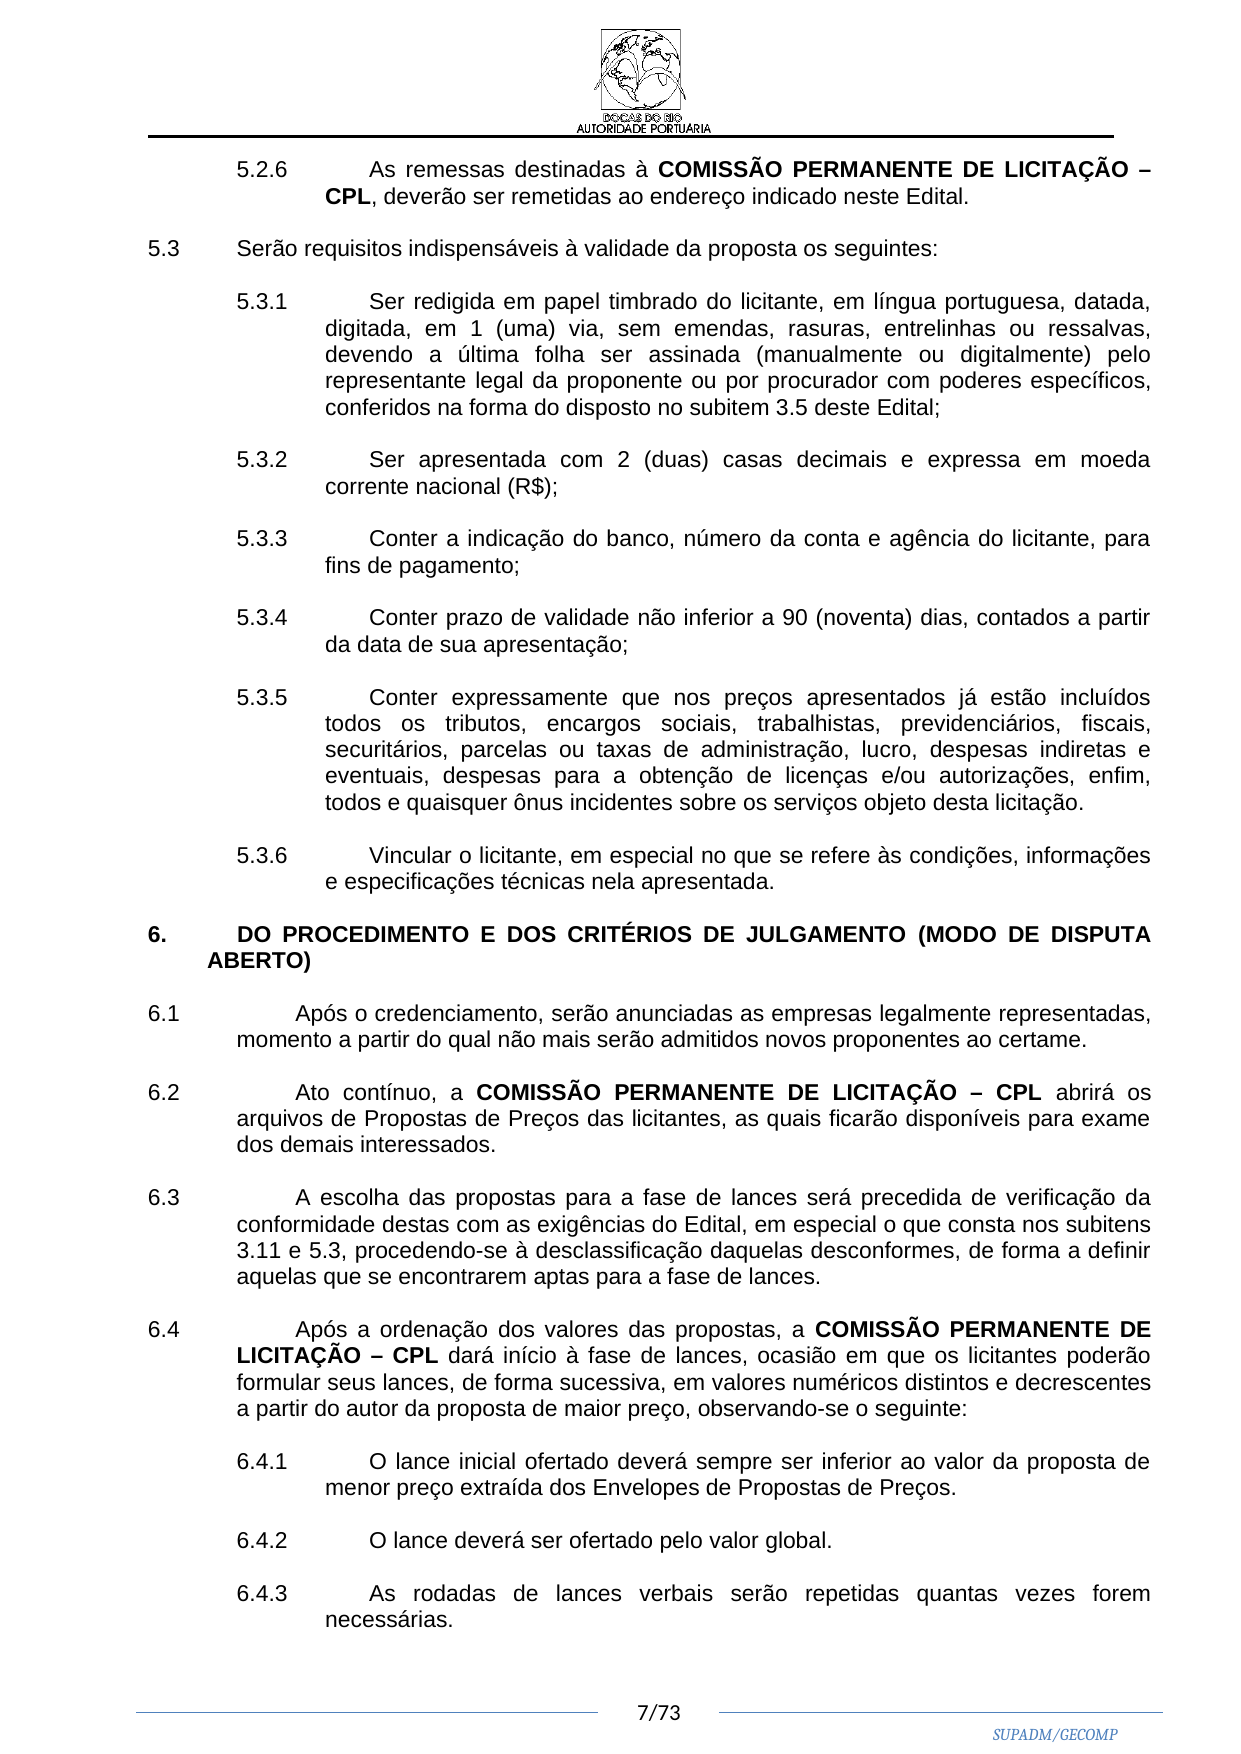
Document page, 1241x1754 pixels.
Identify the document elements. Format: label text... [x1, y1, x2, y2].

list Ato contínuo, a COMISSÃO PERMANENTE DE LICITAÇÃO – CPL abrirá os arquivos de Propostas de Preços das licitantes, as quais ficarão disponíveis para exame dos demais interessados. [148, 1079, 1152, 1158]
picture [576, 29, 711, 133]
list Conter prazo de validade não inferior a 90 (noventa) dias, contados a partir da data de sua apresentação; [236, 604, 1152, 657]
list O lance inicial ofertado deverá sempre ser inferior ao valor da proposta de menor preço extraída dos Envelopes de Propostas de Preços. [236, 1448, 1152, 1500]
list Conter expressamente que nos preços apresentados já estão incluídos todos os tributos, encargos sociais, trabalhistas, previdenciários, fiscais, securitários, parcelas ou taxas de administração, lucro, despesas indiretas e eventuais, despesas para a obtenção de licenças e/ou autorizações, enfim, todos e quaisquer ônus incidentes sobre os serviços objeto desta licitação. [236, 683, 1152, 815]
list DO PROCEDIMENTO E DOS CRITÉRIOS DE JULGAMENTO (MODO DE DISPUTA ABERTO) [148, 921, 1152, 973]
list Após o credenciamento, serão anunciadas as empresas legalmente representadas, momento a partir do qual não mais serão admitidos novos proponentes ao certame. [148, 1000, 1152, 1052]
list As remessas destinadas à COMISSÃO PERMANENTE DE LICITAÇÃO – CPL, deverão ser remetidas ao endereço indicado neste Edital. [236, 156, 1152, 209]
list Ser apresentada com 2 (duas) casas decimais e expressa em moeda corrente nacional (R$); [236, 446, 1152, 499]
list Vincular o licitante, em especial no que se refere às condições, informações e especificações técnicas nela apresentada. [236, 842, 1152, 894]
list A escolha das propostas para a fase de lances será precedida de verificação da conformidade destas com as exigências do Edital, em especial o que consta nos subitens 3.11 e 5.3, procedendo-se à desclassificação daquelas desconformes, de forma a definir aquelas que se encontrarem aptas para a fase de lances. [148, 1184, 1152, 1289]
list Após a ordenação dos valores das propostas, a COMISSÃO PERMANENTE DE LICITAÇÃO – CPL dará início à fase de lances, ocasião em que os licitantes poderão formular seus lances, de forma sucessiva, em valores numéricos distintos e decrescentes a partir do autor da proposta de maior preço, observando-se o seguinte: [148, 1316, 1152, 1421]
list O lance deverá ser ofertado pelo valor global. [236, 1527, 1152, 1553]
list As rodadas de lances verbais serão repetidas quantas vezes forem necessárias. [236, 1579, 1152, 1632]
list Conter a indicação do banco, número da conta e agência do licitante, para fins de pagamento; [236, 525, 1152, 578]
list Ser redigida em papel timbrado do licitante, em língua portuguesa, datada, digitada, em 1 (uma) via, sem emendas, rasuras, entrelinhas ou ressalvas, devendo a última folha ser assinada (manualmente ou digitalmente) pelo representante legal da proponente ou por procurador com poderes específicos, conferidos na forma do disposto no subitem 3.5 deste Edital; [236, 288, 1152, 420]
list Serão requisitos indispensáveis à validade da proposta os seguintes: [148, 235, 1152, 262]
